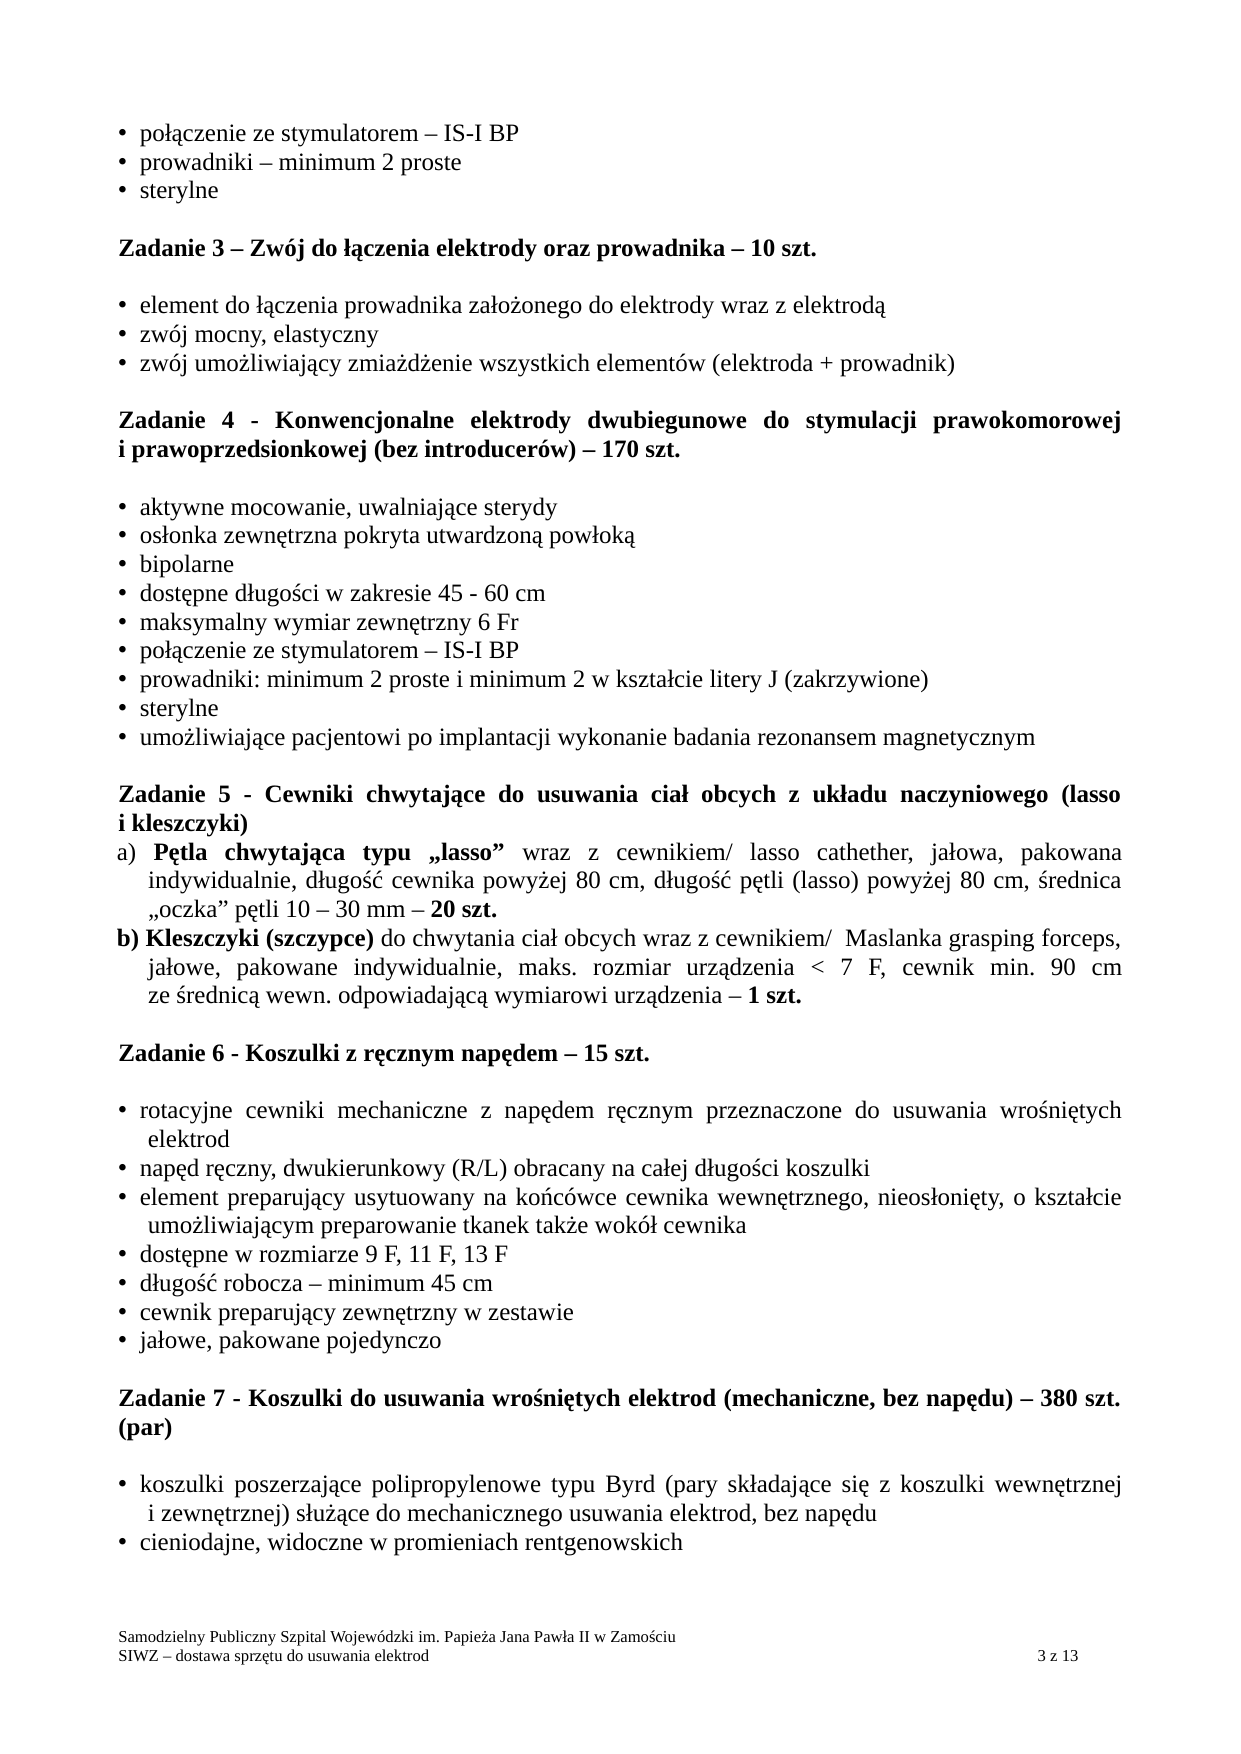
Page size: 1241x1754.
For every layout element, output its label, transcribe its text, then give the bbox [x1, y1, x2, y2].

list cewnik preparujący zewnętrzny w zestawie [118, 1297, 1123, 1326]
list maksymalny wymiar zewnętrzny 6 Fr [118, 607, 1123, 636]
list element preparujący usytuowany na końcówce cewnika wewnętrznego, nieosłonięty, o kształcie umożliwiającym preparowanie tkanek także wokół cewnika [118, 1182, 1123, 1239]
text b) Kleszczyki (szczypce) do chwytania ciał obcych wraz z cewnikiem/ Maslanka grasping forceps, jałowe, pakowane indywidualnie, maks. rozmiar urządzenia < 7 F, cewnik min. 90 cm ze średnicą wewn. odpowiadającą wymiarowi urządzenia – 1 szt. [117, 923, 1123, 1009]
text Zadanie 6 - Koszulki z ręcznym napędem – 15 szt. [118, 1038, 1123, 1067]
list połączenie ze stymulatorem – IS-I BP [118, 118, 1123, 147]
list dostępne długości w zakresie 45 - 60 cm [118, 578, 1123, 607]
list element do łączenia prowadnika założonego do elektrody wraz z elektrodą [118, 291, 1123, 319]
list prowadniki: minimum 2 proste i minimum 2 w kształcie litery J (zakrzywione) [118, 664, 1123, 693]
list koszulki poszerzające polipropylenowe typu Byrd (pary składające się z koszulki wewnętrznej i zewnętrznej) służące do mechanicznego usuwania elektrod, bez napędu [118, 1469, 1123, 1527]
list umożliwiające pacjentowi po implantacji wykonanie badania rezonansem magnetycznym [118, 722, 1123, 751]
list bipolarne [118, 549, 1123, 578]
list cieniodajne, widoczne w promieniach rentgenowskich [118, 1527, 1123, 1556]
text a) Pętla chwytająca typu „lasso” wraz z cewnikiem/ lasso cathether, jałowa, pakowana indywidualnie, długość cewnika powyżej 80 cm, długość pętli (lasso) powyżej 80 cm, średnica „oczka” pętli 10 – 30 mm – 20 szt. [117, 837, 1123, 923]
text Zadanie 5 - Cewniki chwytające do usuwania ciał obcych z układu naczyniowego (lasso i kleszczyki) [118, 779, 1123, 837]
list jałowe, pakowane pojedynczo [118, 1326, 1123, 1354]
list sterylne [118, 693, 1123, 722]
list napęd ręczny, dwukierunkowy (R/L) obracany na całej długości koszulki [118, 1153, 1123, 1182]
list prowadniki – minimum 2 proste [118, 147, 1123, 176]
list połączenie ze stymulatorem – IS-I BP [118, 636, 1123, 664]
list sterylne [118, 176, 1123, 204]
list dostępne w rozmiarze 9 F, 11 F, 13 F [118, 1239, 1123, 1268]
list zwój mocny, elastyczny [118, 319, 1123, 348]
text Zadanie 3 – Zwój do łączenia elektrody oraz prowadnika – 10 szt. [118, 233, 1123, 262]
list zwój umożliwiający zmiażdżenie wszystkich elementów (elektroda + prowadnik) [118, 348, 1123, 377]
list osłonka zewnętrzna pokryta utwardzoną powłoką [118, 521, 1123, 549]
list długość robocza – minimum 45 cm [118, 1268, 1123, 1297]
list aktywne mocowanie, uwalniające sterydy [118, 492, 1123, 521]
text Zadanie 7 - Koszulki do usuwania wrośniętych elektrod (mechaniczne, bez napędu) – 380 szt. (par) [118, 1383, 1123, 1441]
text Zadanie 4 - Konwencjonalne elektrody dwubiegunowe do stymulacji prawokomorowej i prawoprzedsionkowej (bez introducerów) – 170 szt. [118, 406, 1123, 463]
list rotacyjne cewniki mechaniczne z napędem ręcznym przeznaczone do usuwania wrośniętych elektrod [118, 1096, 1123, 1153]
